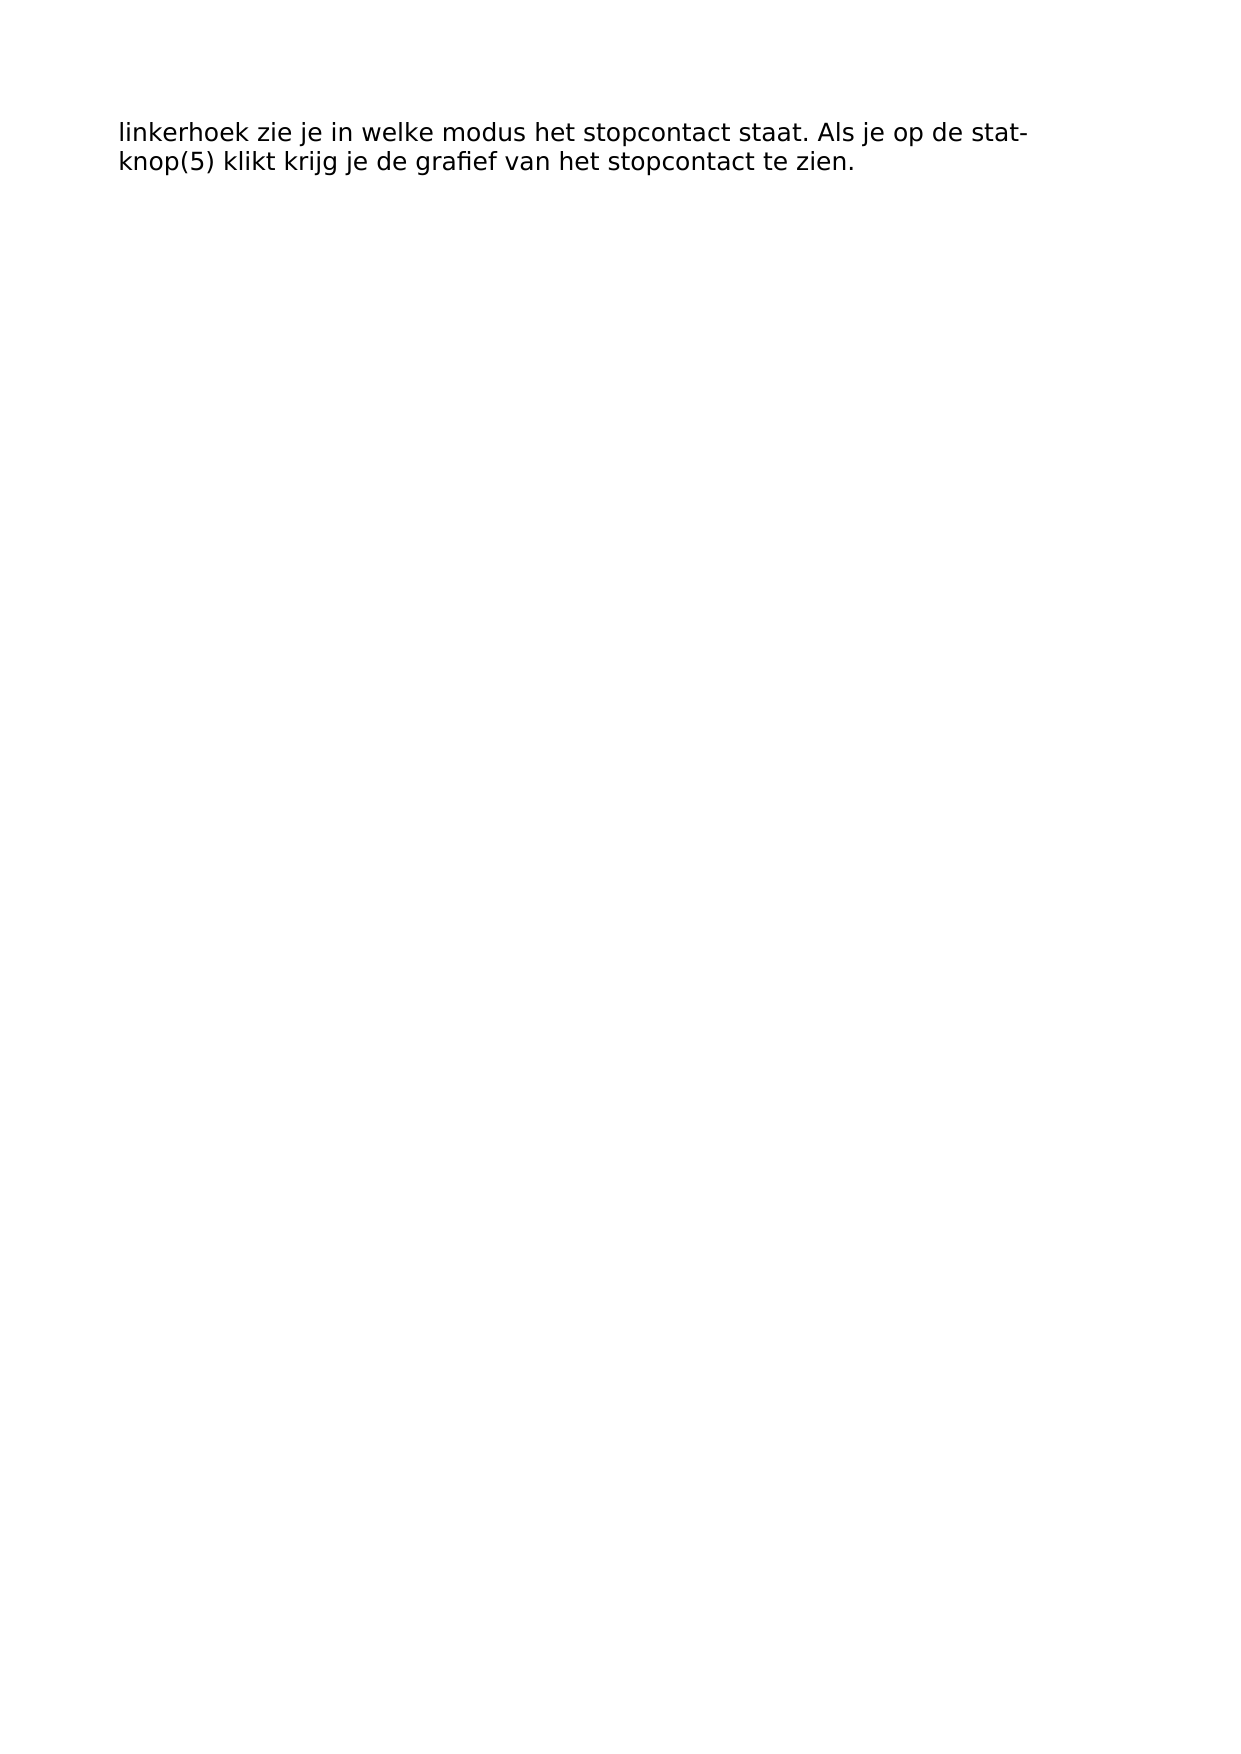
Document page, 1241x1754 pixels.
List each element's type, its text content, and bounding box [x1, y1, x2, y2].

text linkerhoek zie je in welke modus het stopcontact staat. Als je op de stat-knop(5) klikt krijg je de grafief van het stopcontact te zien. [118, 118, 1122, 206]
